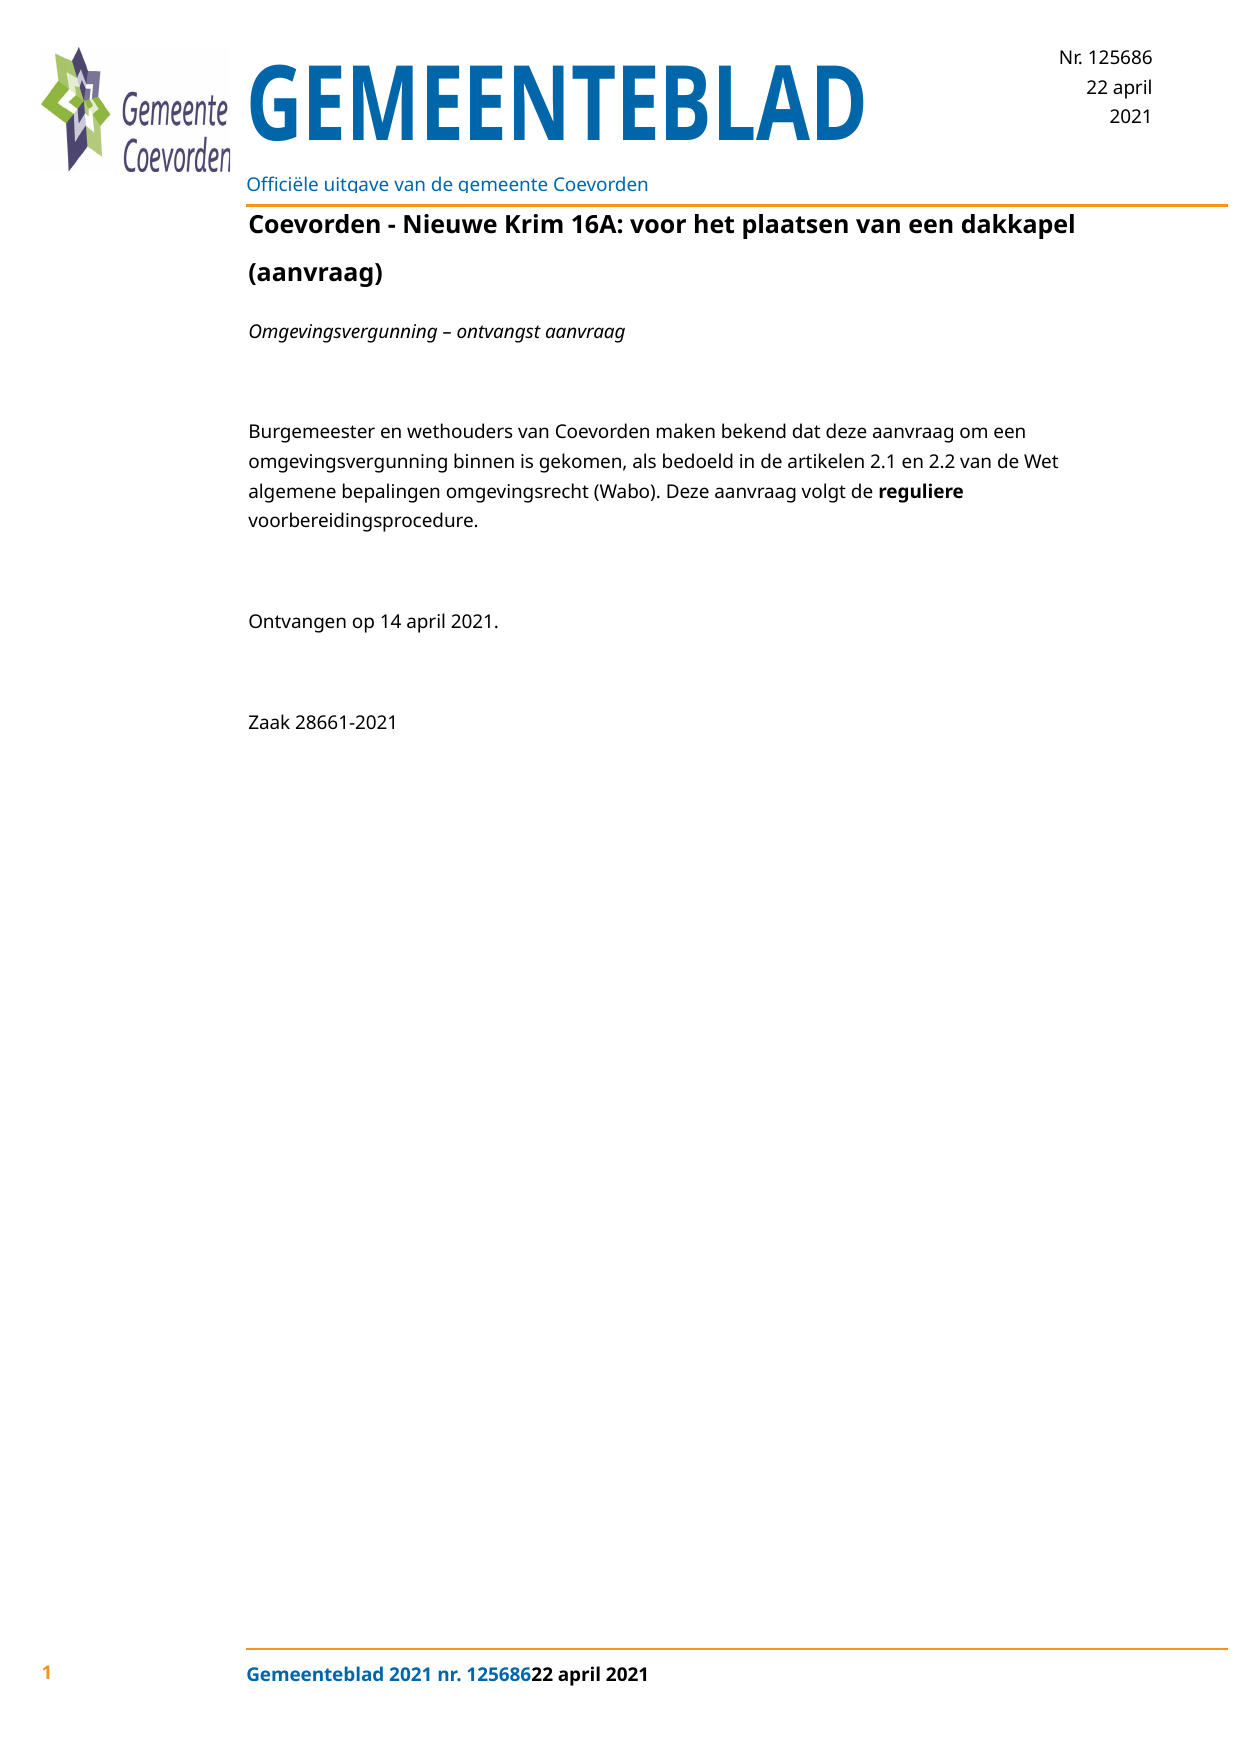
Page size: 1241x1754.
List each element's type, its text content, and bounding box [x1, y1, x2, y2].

text Burgemeester en wethouders van Coevorden maken bekend dat deze aanvraag om een omgevingsvergunning binnen is gekomen, als bedoeld in de artikelen 2.1 en 2.2 van de Wet algemene bepalingen omgevingsrecht (Wabo). Deze aanvraag volgt de reguliere voorbereidingsprocedure. [248, 419, 1152, 533]
text Omgevingsvergunning – ontvangst aanvraag [248, 318, 1152, 344]
picture [41, 47, 231, 172]
text Coevorden - Nieuwe Krim 16A: voor het plaatsen van een dakkapel (aanvraag) [248, 207, 1152, 288]
text Zaak 28661-2021 [248, 709, 1152, 735]
text Ontvangen op 14 april 2021. [248, 608, 1152, 634]
